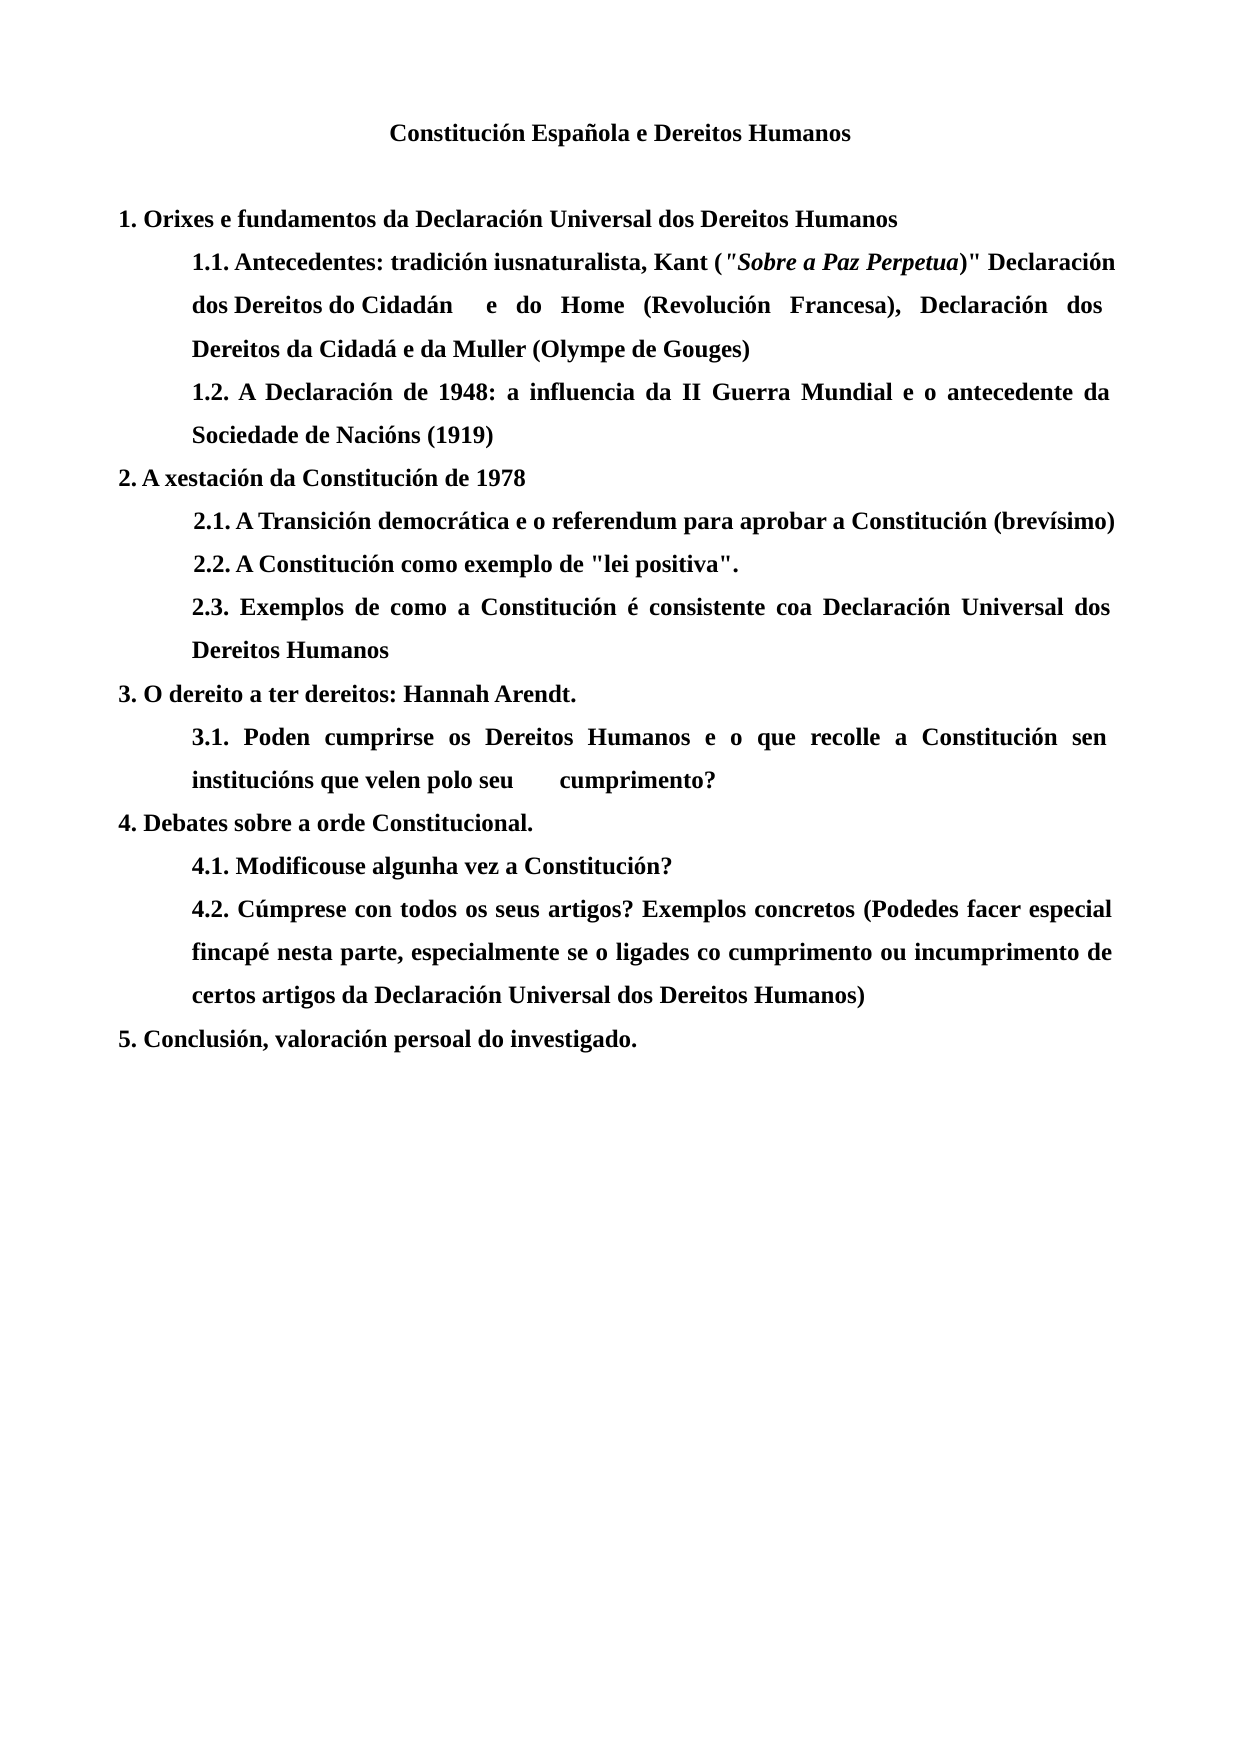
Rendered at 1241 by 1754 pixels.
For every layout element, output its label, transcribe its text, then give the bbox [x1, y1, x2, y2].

text 1.2. A Declaración de 1948: a influencia da II Guerra Mundial e o antecedente da Sociedade de Nacións (1919) [118, 377, 1122, 449]
text Constitución Española e Dereitos Humanos [118, 118, 1122, 147]
list 2.2. A Constitución como exemplo de "lei positiva". [156, 549, 1122, 578]
text 1. Orixes e fundamentos da Declaración Universal dos Dereitos Humanos [118, 204, 1122, 233]
text 1.1. Antecedentes: tradición iusnaturalista, Kant ("Sobre a Paz Perpetua)" Declaración dos Dereitos do Cidadán e do Home (Revolución Francesa), Declaración dos Dereitos da Cidadá e da Muller (Olympe de Gouges) [118, 247, 1122, 362]
text 3. O dereito a ter dereitos: Hannah Arendt. [118, 679, 1122, 707]
text 2. A xestación da Constitución de 1978 [118, 463, 1122, 492]
text 5. Conclusión, valoración persoal do investigado. [118, 1024, 1122, 1052]
text 3.1. Poden cumprirse os Dereitos Humanos e o que recolle a Constitución sen institucións que velen polo seu cumprimento? [118, 722, 1122, 794]
text 4.2. Cúmprese con todos os seus artigos? Exemplos concretos (Podedes facer especial fincapé nesta parte, especialmente se o ligades co cumprimento ou incumprimento de certos artigos da Declaración Universal dos Dereitos Humanos) [118, 894, 1122, 1009]
text 2.3. Exemplos de como a Constitución é consistente coa Declaración Universal dos Dereitos Humanos [118, 592, 1122, 664]
text 4. Debates sobre a orde Constitucional. [118, 808, 1122, 837]
list 2.1. A Transición democrática e o referendum para aprobar a Constitución (brevísimo) [156, 506, 1122, 535]
text 4.1. Modificouse algunha vez a Constitución? [118, 851, 1122, 880]
